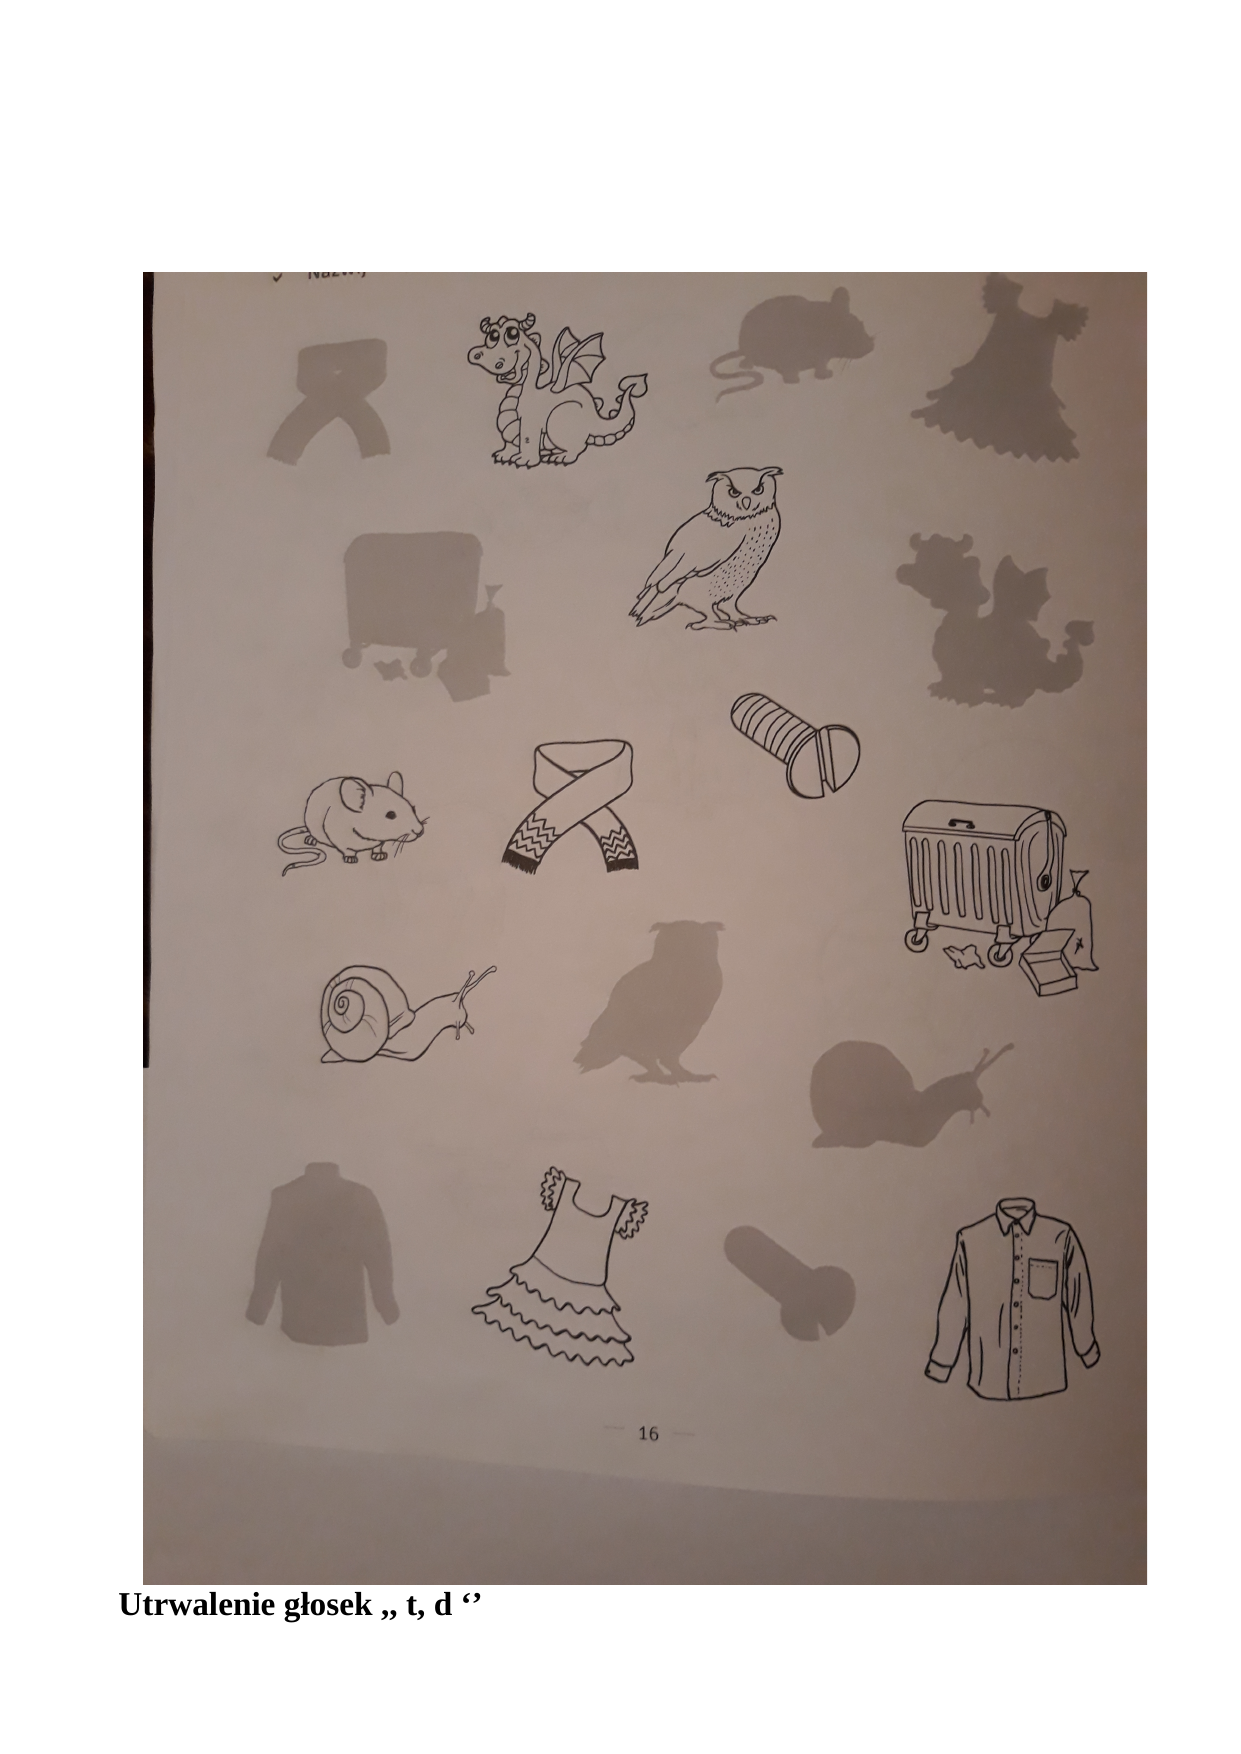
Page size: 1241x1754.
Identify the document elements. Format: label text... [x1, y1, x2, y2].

text Utrwalenie głosek ,, t, d ‘’ [118, 262, 1122, 1623]
